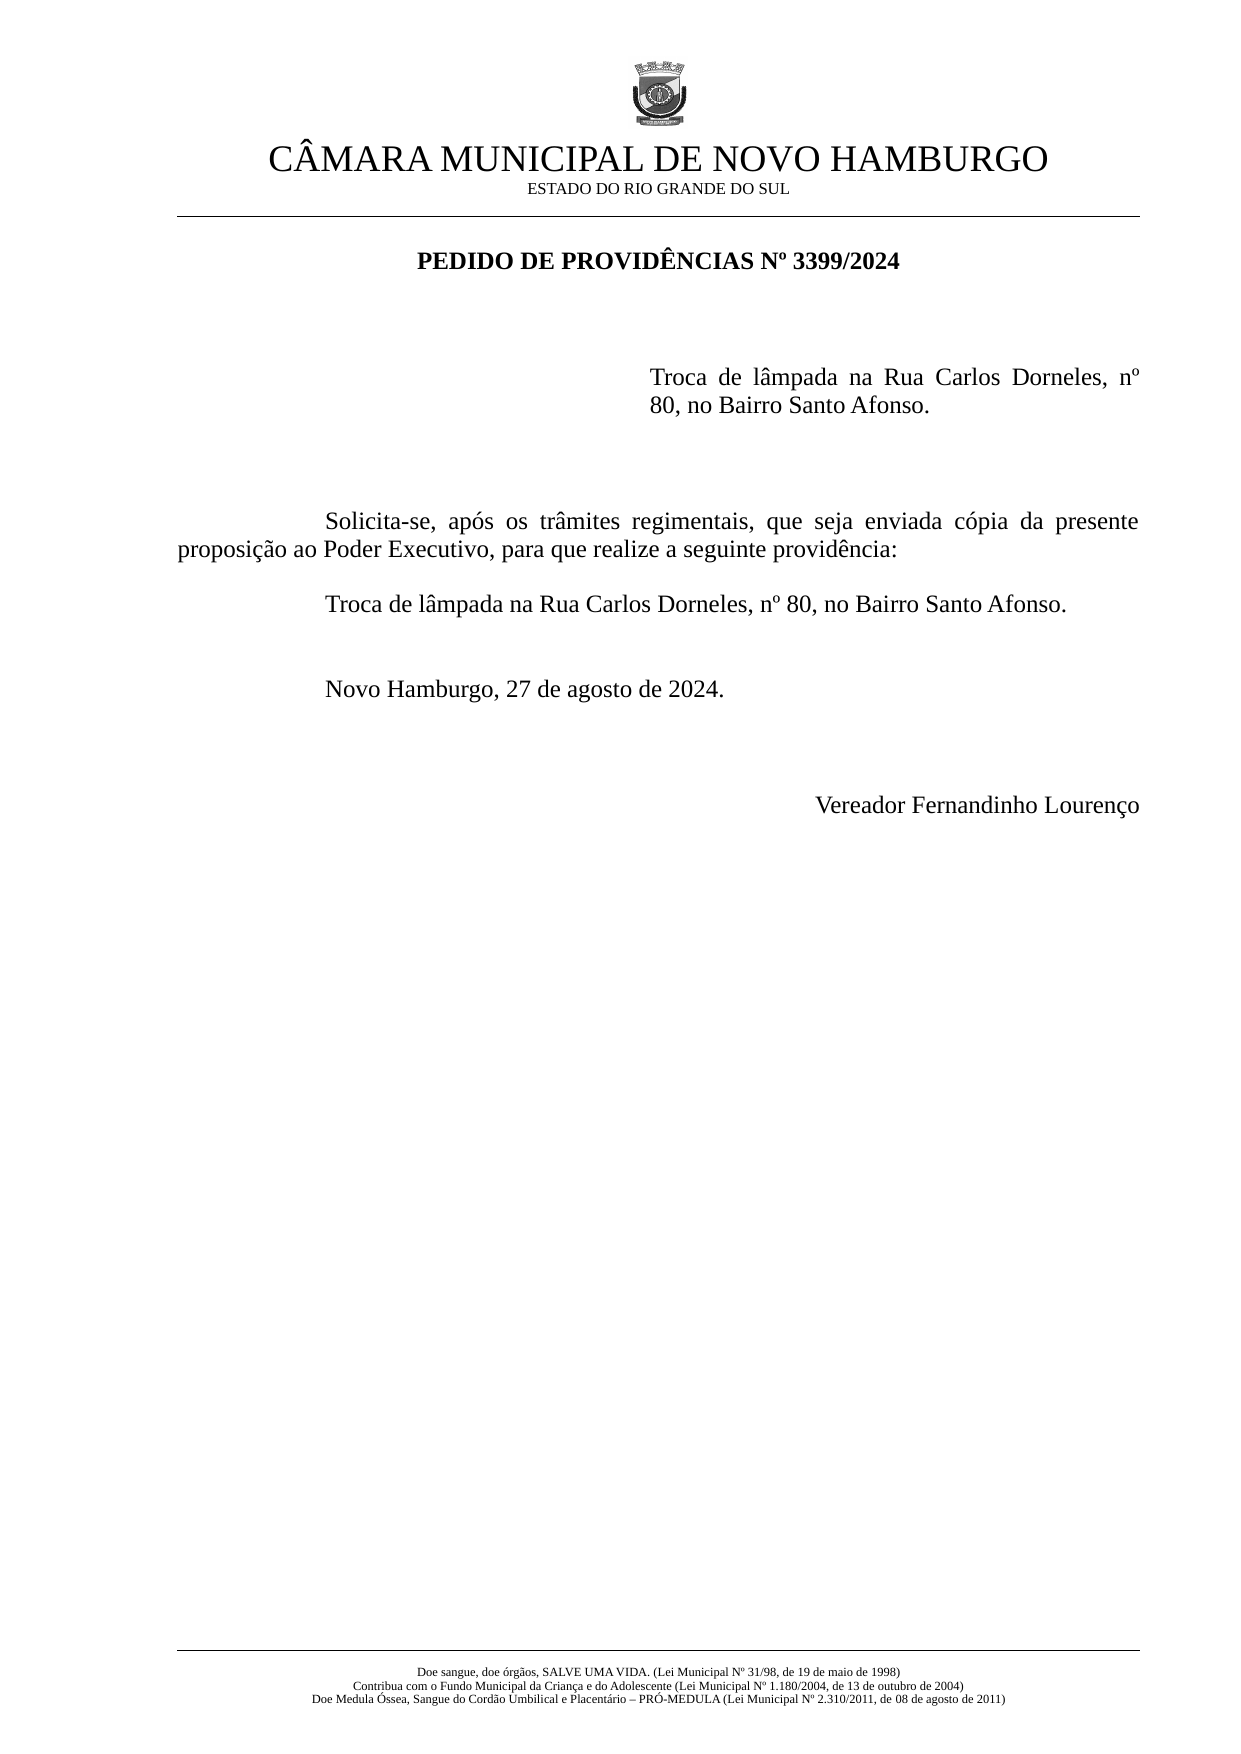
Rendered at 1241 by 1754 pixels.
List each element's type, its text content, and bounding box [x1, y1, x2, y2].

text Solicita-se, após os trâmites regimentais, que seja enviada cópia da presente proposição ao Poder Executivo, para que realize a seguinte providência: [177, 507, 1140, 562]
text Novo Hamburgo, 27 de agosto de 2024. [177, 675, 1140, 703]
text PEDIDO DE PROVIDÊNCIAS Nº 3399/2024 [177, 247, 1140, 274]
list Troca de lâmpada na Rua Carlos Dorneles, nº 80, no Bairro Santo Afonso. [177, 590, 1140, 618]
list Troca de lâmpada na Rua Carlos Dorneles, nº 80, no Bairro Santo Afonso. [649, 363, 1140, 418]
text Vereador Fernandinho Lourenço [649, 791, 1140, 819]
